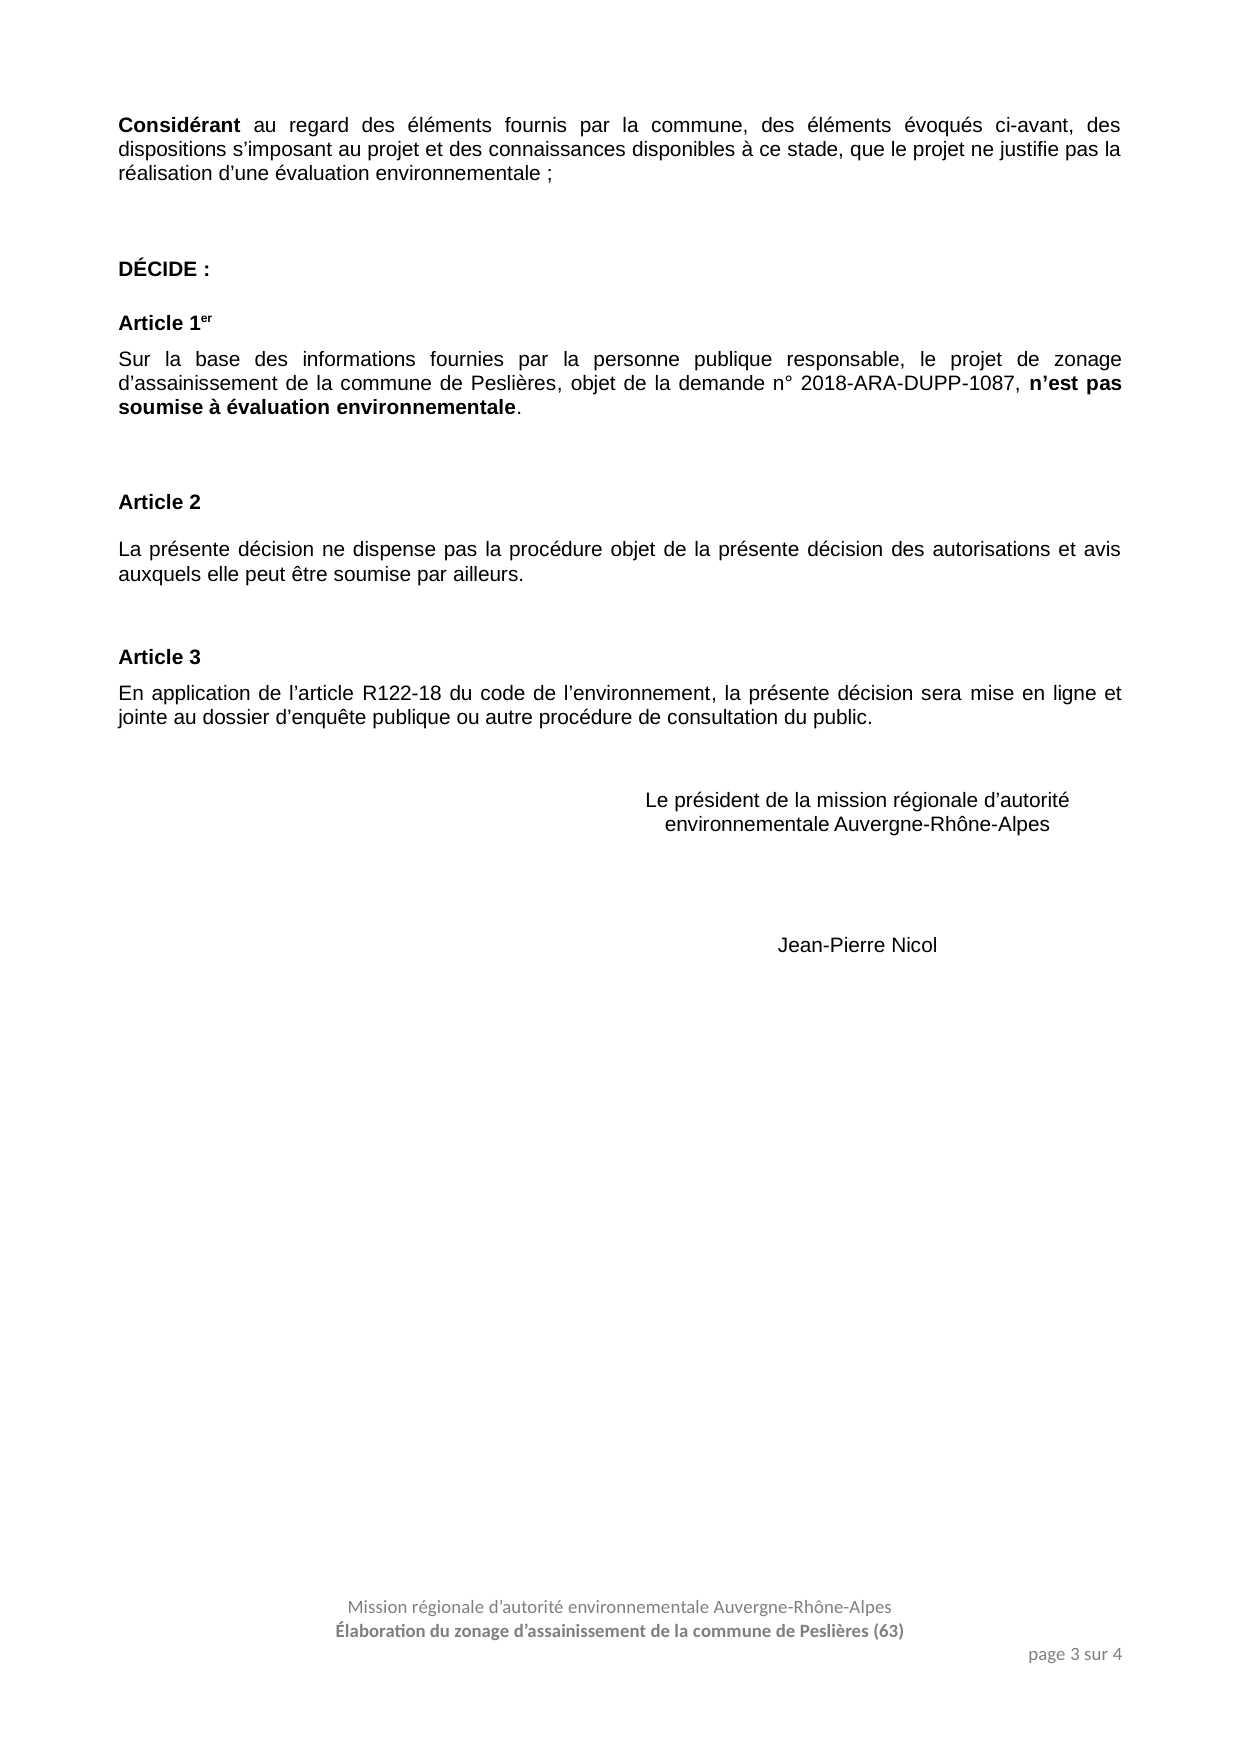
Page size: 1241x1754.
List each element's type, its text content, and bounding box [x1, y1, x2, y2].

text Le président de la mission régionale d’autorité environnementale Auvergne-Rhône-Alpes [592, 788, 1122, 836]
text En application de l’article R122-18 du code de l’environnement, la présente décision sera mise en ligne et jointe au dossier d’enquête publique ou autre procédure de consultation du public. [118, 681, 1122, 729]
text Article 1er [118, 311, 1122, 335]
text Sur la base des informations fournies par la personne publique responsable, le projet de zonage d’assainissement de la commune de Peslières, objet de la demande n° 2018-ARA-DUPP-1087, n’est pas soumise à évaluation environnementale. [118, 346, 1122, 419]
text Article 2 [118, 490, 1122, 514]
text Jean-Pierre Nicol [592, 933, 1122, 957]
text DÉCIDE : [118, 257, 1122, 281]
text Considérant au regard des éléments fournis par la commune, des éléments évoqués ci-avant, des dispositions s’imposant au projet et des connaissances disponibles à ce stade, que le projet ne justifie pas la réalisation d’une évaluation environnementale ; [118, 113, 1122, 185]
text La présente décision ne dispense pas la procédure objet de la présente décision des autorisations et avis auxquels elle peut être soumise par ailleurs. [118, 537, 1122, 586]
text Article 3 [118, 645, 1122, 669]
